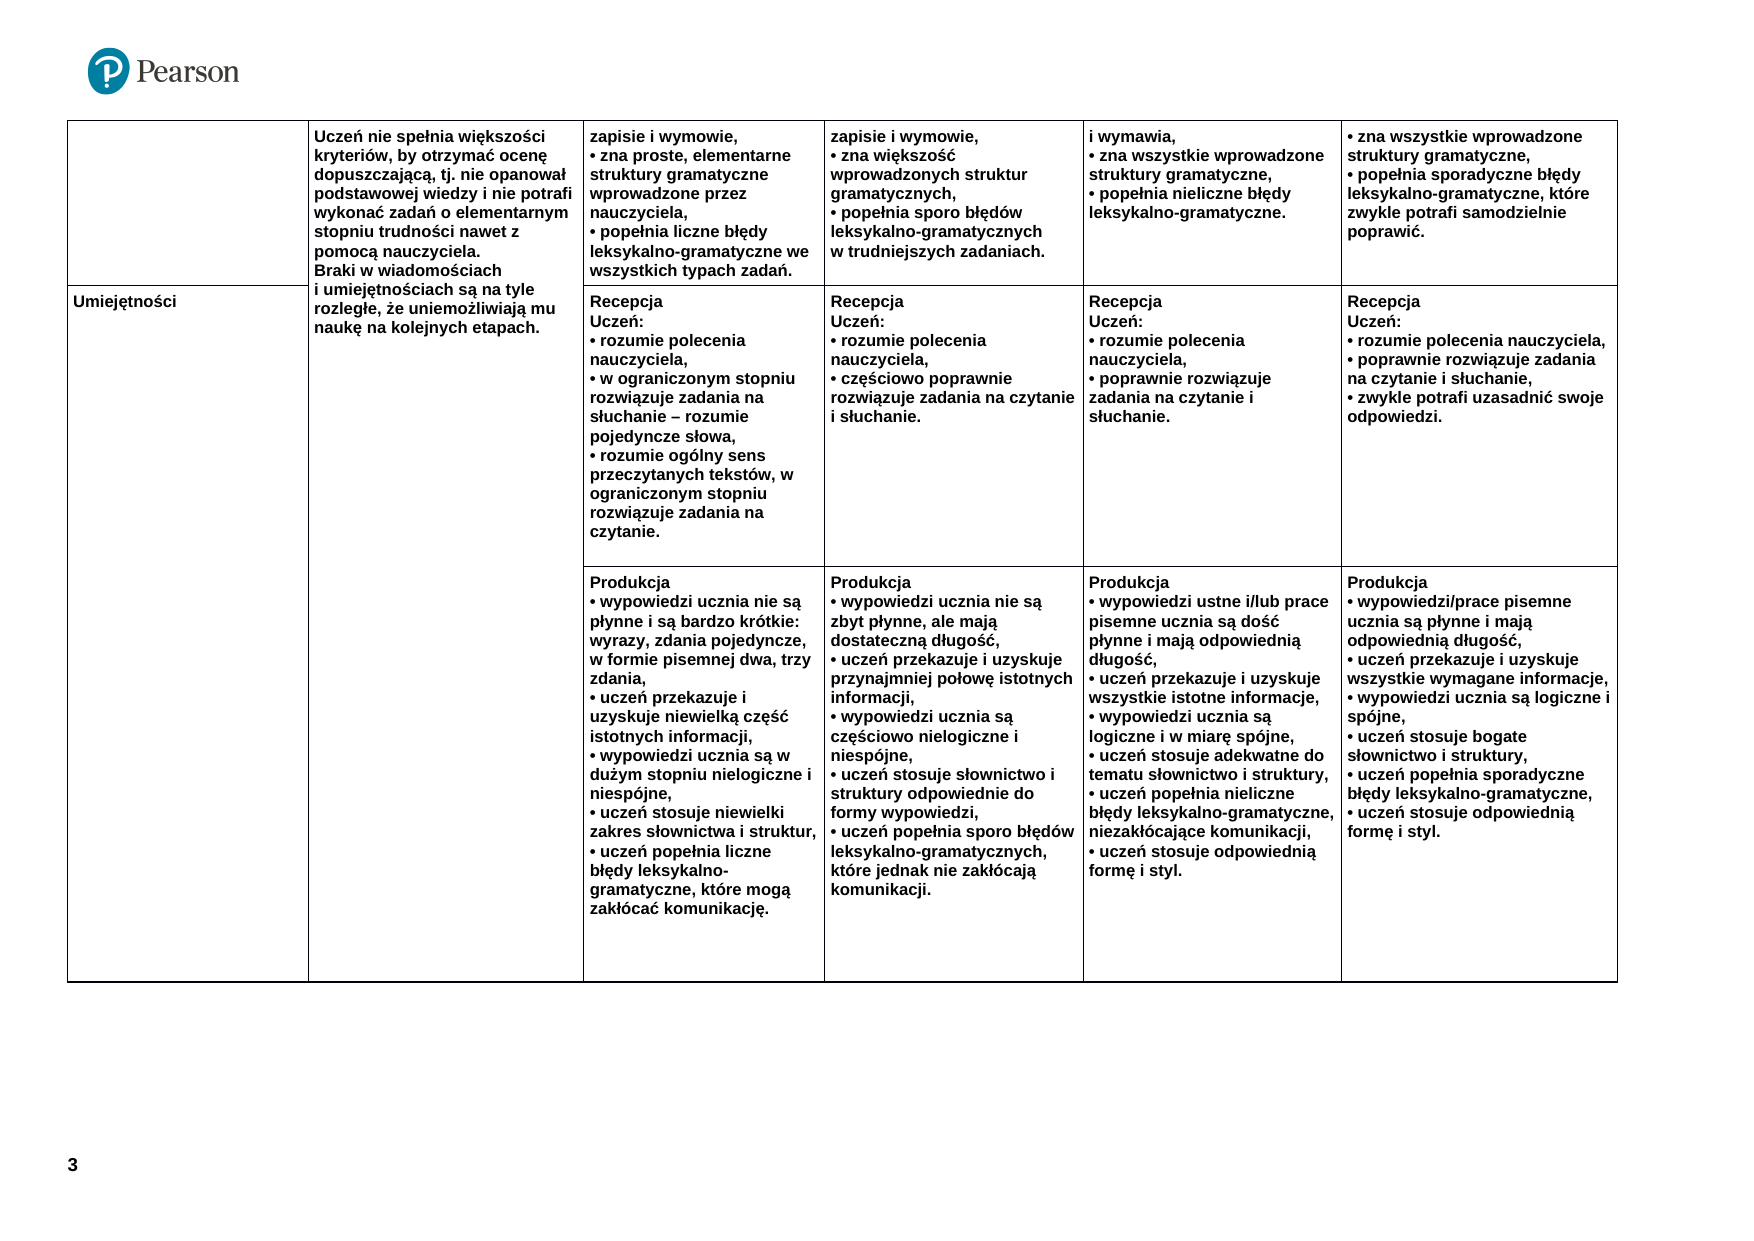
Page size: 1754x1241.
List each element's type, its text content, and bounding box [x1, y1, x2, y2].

table_cell • zna wszystkie wprowadzone struktury gramatyczne, • popełnia sporadyczne błędy leksykalno-gramatyczne, które zwykle potrafi samodzielnie poprawić. [1342, 121, 1617, 285]
table_cell Produkcja • wypowiedzi ucznia nie są zbyt płynne, ale mają dostateczną długość, • uczeń przekazuje i uzyskuje przynajmniej połowę istotnych informacji, • wypowiedzi ucznia są częściowo nielogiczne i niespójne, • uczeń stosuje słownictwo i struktury odpowiednie do formy wypowiedzi, • uczeń popełnia sporo błędów leksykalno-gramatycznych, które jednak nie zakłócają komunikacji. [825, 567, 1083, 981]
table_cell Recepcja Uczeń: • rozumie polecenia nauczyciela, • poprawnie rozwiązuje zadania na czytanie i słuchanie. [1084, 286, 1341, 566]
table_cell Umiejętności [68, 286, 308, 981]
table_cell zapisie i wymowie, • zna proste, elementarne struktury gramatyczne wprowadzone przez nauczyciela, • popełnia liczne błędy leksykalno-gramatyczne we wszystkich typach zadań. [584, 121, 824, 285]
table_cell zapisie i wymowie, • zna większość wprowadzonych struktur gramatycznych, • popełnia sporo błędów leksykalno-gramatycznych w trudniejszych zadaniach. [825, 121, 1083, 285]
table_cell Produkcja • wypowiedzi ucznia nie są płynne i są bardzo krótkie: wyrazy, zdania pojedyncze, w formie pisemnej dwa, trzy zdania, • uczeń przekazuje i uzyskuje niewielką część istotnych informacji, • wypowiedzi ucznia są w dużym stopniu nielogiczne i niespójne, • uczeń stosuje niewielki zakres słownictwa i struktur, • uczeń popełnia liczne błędy leksykalno-gramatyczne, które mogą zakłócać komunikację. [584, 567, 824, 981]
table_cell Uczeń nie spełnia większości kryteriów, by otrzymać ocenę dopuszczającą, tj. nie opanował podstawowej wiedzy i nie potrafi wykonać zadań o elementarnym stopniu trudności nawet z pomocą nauczyciela. Braki w wiadomościach i umiejętnościach są na tyle rozległe, że uniemożliwiają mu naukę na kolejnych etapach. [309, 121, 583, 981]
table_cell Recepcja Uczeń: • rozumie polecenia nauczyciela, • w ograniczonym stopniu rozwiązuje zadania na słuchanie – rozumie pojedyncze słowa, • rozumie ogólny sens przeczytanych tekstów, w ograniczonym stopniu rozwiązuje zadania na czytanie. [584, 286, 824, 566]
table_cell Recepcja Uczeń: • rozumie polecenia nauczyciela, • częściowo poprawnie rozwiązuje zadania na czytanie i słuchanie. [825, 286, 1083, 566]
picture [67, 26, 260, 116]
table_cell Produkcja • wypowiedzi ustne i/lub prace pisemne ucznia są dość płynne i mają odpowiednią długość, • uczeń przekazuje i uzyskuje wszystkie istotne informacje, • wypowiedzi ucznia są logiczne i w miarę spójne, • uczeń stosuje adekwatne do tematu słownictwo i struktury, • uczeń popełnia nieliczne błędy leksykalno-gramatyczne, niezakłócające komunikacji, • uczeń stosuje odpowiednią formę i styl. [1084, 567, 1341, 981]
table_cell i wymawia, • zna wszystkie wprowadzone struktury gramatyczne, • popełnia nieliczne błędy leksykalno-gramatyczne. [1084, 121, 1341, 285]
table_cell Produkcja • wypowiedzi/prace pisemne ucznia są płynne i mają odpowiednią długość, • uczeń przekazuje i uzyskuje wszystkie wymagane informacje, • wypowiedzi ucznia są logiczne i spójne, • uczeń stosuje bogate słownictwo i struktury, • uczeń popełnia sporadyczne błędy leksykalno-gramatyczne, • uczeń stosuje odpowiednią formę i styl. [1342, 567, 1617, 981]
table_cell [68, 121, 308, 285]
table_cell Recepcja Uczeń: • rozumie polecenia nauczyciela, • poprawnie rozwiązuje zadania na czytanie i słuchanie, • zwykle potrafi uzasadnić swoje odpowiedzi. [1342, 286, 1617, 566]
